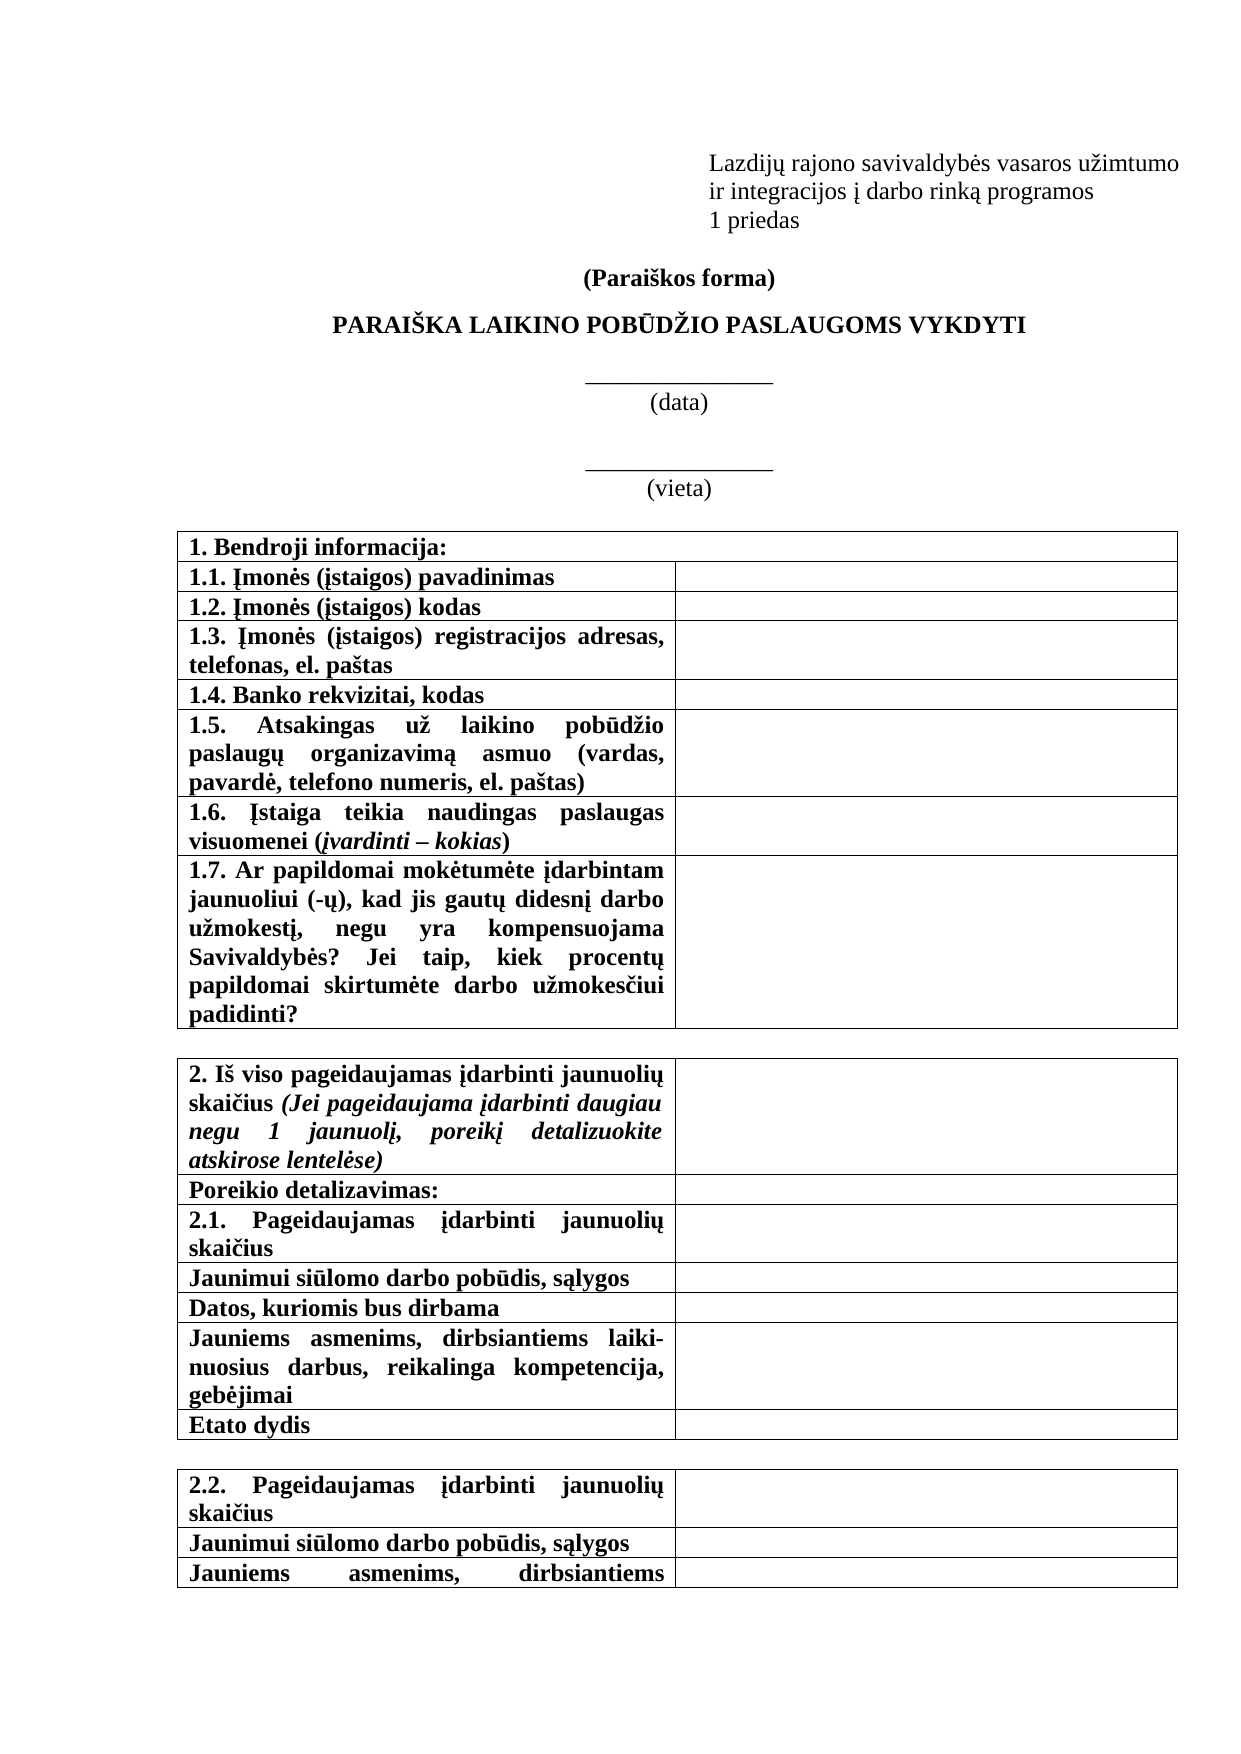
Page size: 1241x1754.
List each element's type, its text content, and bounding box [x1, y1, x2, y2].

table_header 1. Bendroji informacija: [178, 532, 1177, 561]
table_cell 1.5. Atsakingas už laikino pobūdžio paslaugų organizavimą asmuo (vardas, pavardė, telefono numeris, el. paštas) [178, 710, 675, 796]
table_cell [676, 621, 1177, 679]
table_cell 1.3. Įmonės (įstaigos) registracijos adresas, telefonas, el. paštas [178, 621, 675, 679]
table_cell Jauniems asmenims, dirbsiantiems laiki-nuosius darbus, reikalinga kompetencija, gebėjimai [178, 1323, 675, 1409]
table_cell Etato dydis [178, 1410, 675, 1439]
table_cell [676, 1293, 1177, 1322]
table_cell Jaunimui siūlomo darbo pobūdis, sąlygos [178, 1528, 675, 1557]
text PARAIŠKA LAIKINO POBŪDŽIO PASLAUGOMS VYKDYTI [177, 311, 1181, 339]
table_cell [676, 1205, 1177, 1262]
text (vieta) [177, 473, 1181, 502]
text ir integracijos į darbo rinką programos [709, 176, 1181, 205]
text (Paraiškos forma) [177, 263, 1181, 291]
table_cell Datos, kuriomis bus dirbama [178, 1293, 675, 1322]
table_cell 1.6. Įstaiga teikia naudingas paslaugas visuomenei (įvardinti – kokias) [178, 797, 675, 854]
text _______________ [177, 358, 1181, 387]
table_header [676, 1059, 1177, 1174]
table_cell 2.1. Pageidaujamas įdarbinti jaunuolių skaičius [178, 1205, 675, 1262]
table_cell [676, 1323, 1177, 1409]
table_header 2.2. Pageidaujamas įdarbinti jaunuolių skaičius [178, 1470, 675, 1527]
table_cell [676, 797, 1177, 854]
table_cell 1.4. Banko rekvizitai, kodas [178, 680, 675, 709]
table_cell [676, 1410, 1177, 1439]
table_cell [676, 680, 1177, 709]
table_header [676, 1470, 1177, 1527]
table_cell 1.2. Įmonės (įstaigos) kodas [178, 592, 675, 620]
table_cell [676, 562, 1177, 591]
table_cell Jaunimui siūlomo darbo pobūdis, sąlygos [178, 1263, 675, 1292]
table_cell 1.7. Ar papildomai mokėtumėte įdarbintam jaunuoliui (-ų), kad jis gautų didesnį darbo užmokestį, negu yra kompensuojama Savivaldybės? Jei taip, kiek procentų papildomai skirtumėte darbo užmokesčiui padidinti? [178, 856, 675, 1028]
table_cell [676, 1263, 1177, 1292]
table_cell [676, 710, 1177, 796]
table_cell Jauniems asmenims, dirbsiantiems [178, 1558, 675, 1587]
text Lazdijų rajono savivaldybės vasaros užimtumo [709, 148, 1181, 176]
text 1 priedas [709, 205, 1181, 234]
table_cell [676, 1558, 1177, 1587]
table_cell [676, 592, 1177, 620]
table_cell Poreikio detalizavimas: [178, 1175, 675, 1204]
table_header 2. Iš viso pageidaujamas įdarbinti jaunuolių skaičius (Jei pageidaujama įdarbinti daugiau negu 1 jaunuolį, poreikį detalizuokite atskirose lentelėse) [178, 1059, 675, 1174]
table_cell [676, 1528, 1177, 1557]
text (data) [177, 387, 1181, 416]
table_cell [676, 856, 1177, 1028]
table_cell 1.1. Įmonės (įstaigos) pavadinimas [178, 562, 675, 591]
text _______________ [177, 445, 1181, 473]
table_cell [676, 1175, 1177, 1204]
